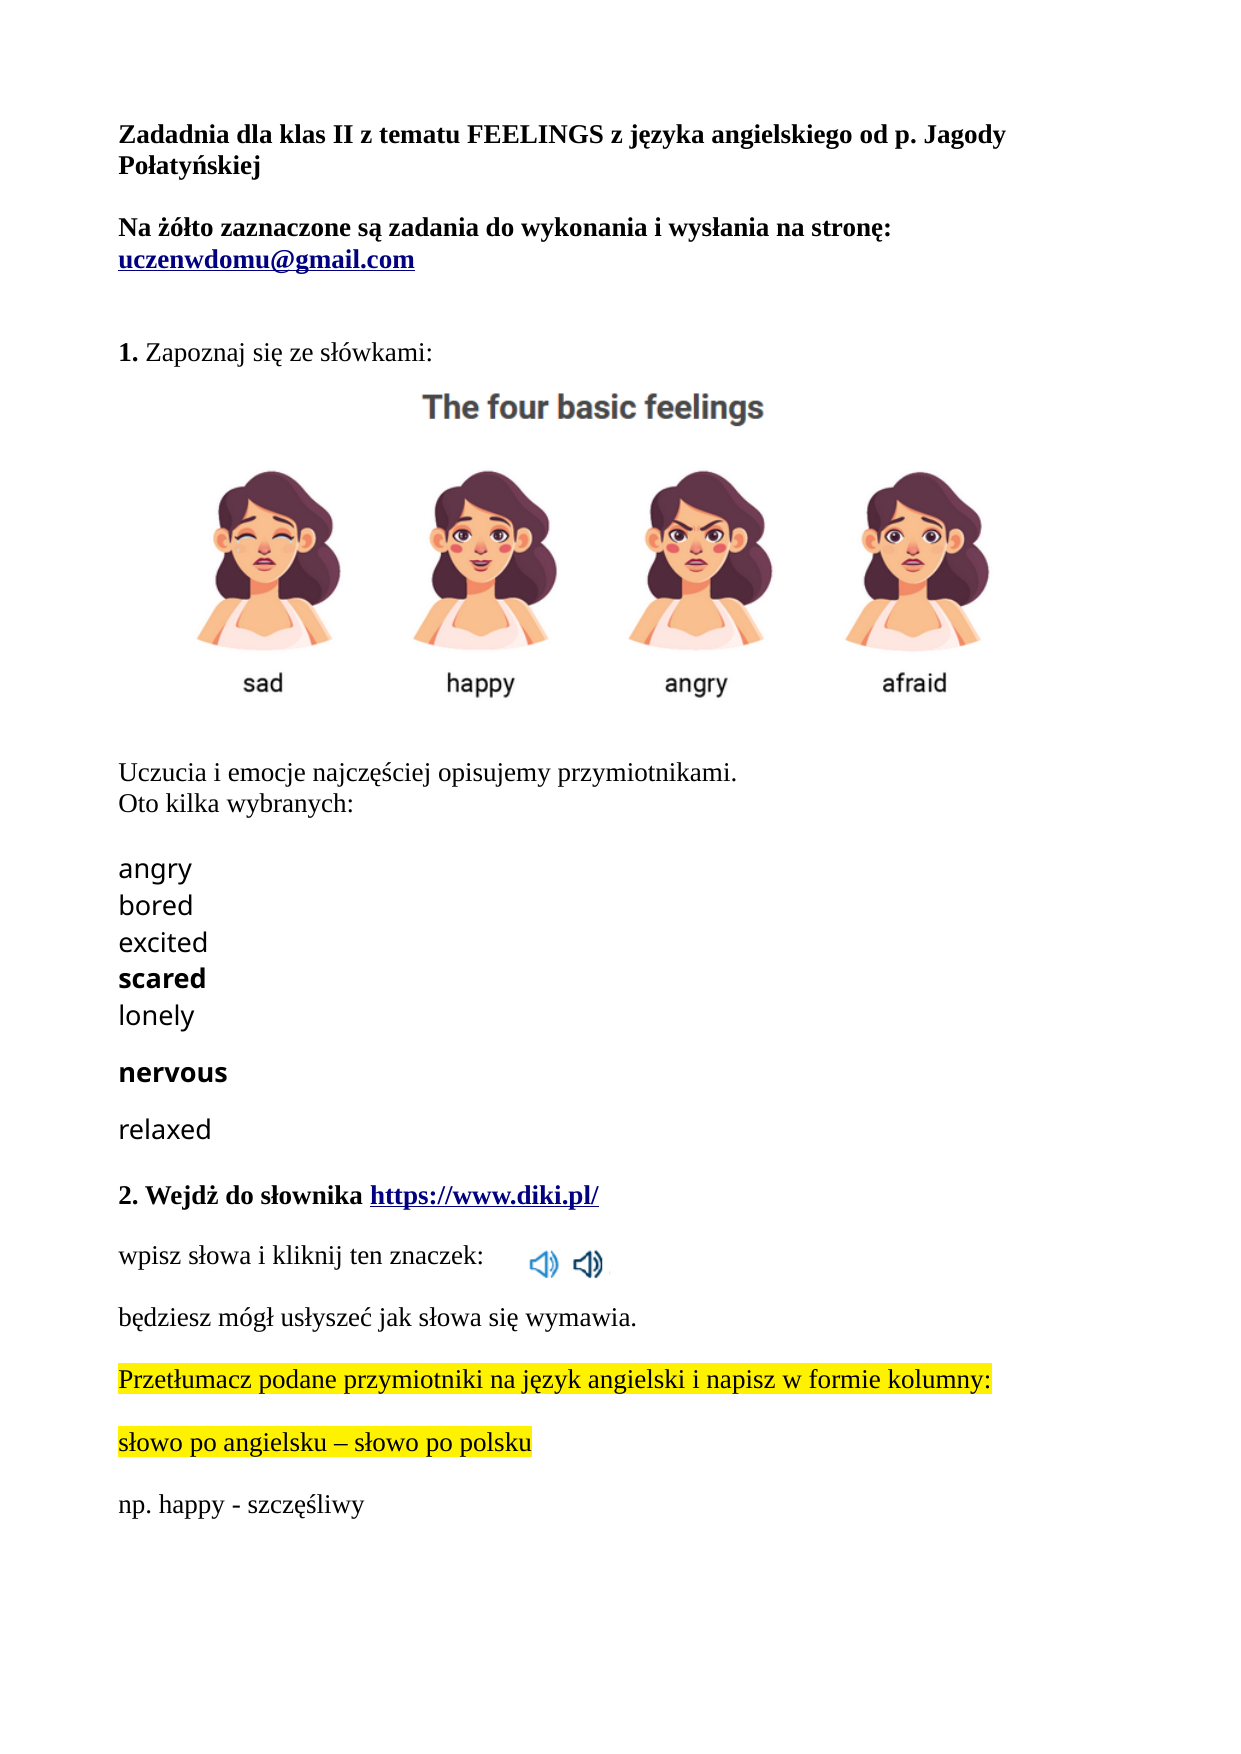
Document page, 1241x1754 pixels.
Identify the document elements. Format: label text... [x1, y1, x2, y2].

text nervous [118, 1054, 1122, 1091]
text angry [118, 849, 1122, 886]
text scared [118, 960, 1122, 997]
text lonely [118, 997, 1122, 1034]
text słowo po angielsku – słowo po polsku [118, 1426, 1122, 1457]
text będziesz mógł usłyszeć jak słowa się wymawia. [118, 1301, 1122, 1332]
text excited [118, 923, 1122, 960]
text Uczucia i emocje najczęściej opisujemy przymiotnikami. [118, 756, 1122, 787]
text 2. Wejdż do słownika https://www.diki.pl/ [118, 1179, 1122, 1210]
text wpisz słowa i kliknij ten znaczek: [118, 1239, 515, 1270]
text np. happy - szczęśliwy [118, 1488, 1122, 1519]
text Oto kilka wybranych: [118, 787, 1122, 818]
text bored [118, 886, 1122, 923]
text 1. Zapoznaj się ze słówkami: [118, 336, 1122, 367]
text Przetłumacz podane przymiotniki na język angielski i napisz w formie kolumny: [118, 1363, 1122, 1394]
text relaxed [118, 1111, 1122, 1148]
text Na żółto zaznaczone są zadania do wykonania i wysłania na stronę: uczenwdomu@gmail.com [118, 212, 1122, 274]
text Zadadnia dla klas II z tematu FEELINGS z języka angielskiego od p. Jagody Połatyńskiej [118, 118, 1122, 180]
text [611, 1239, 1122, 1270]
